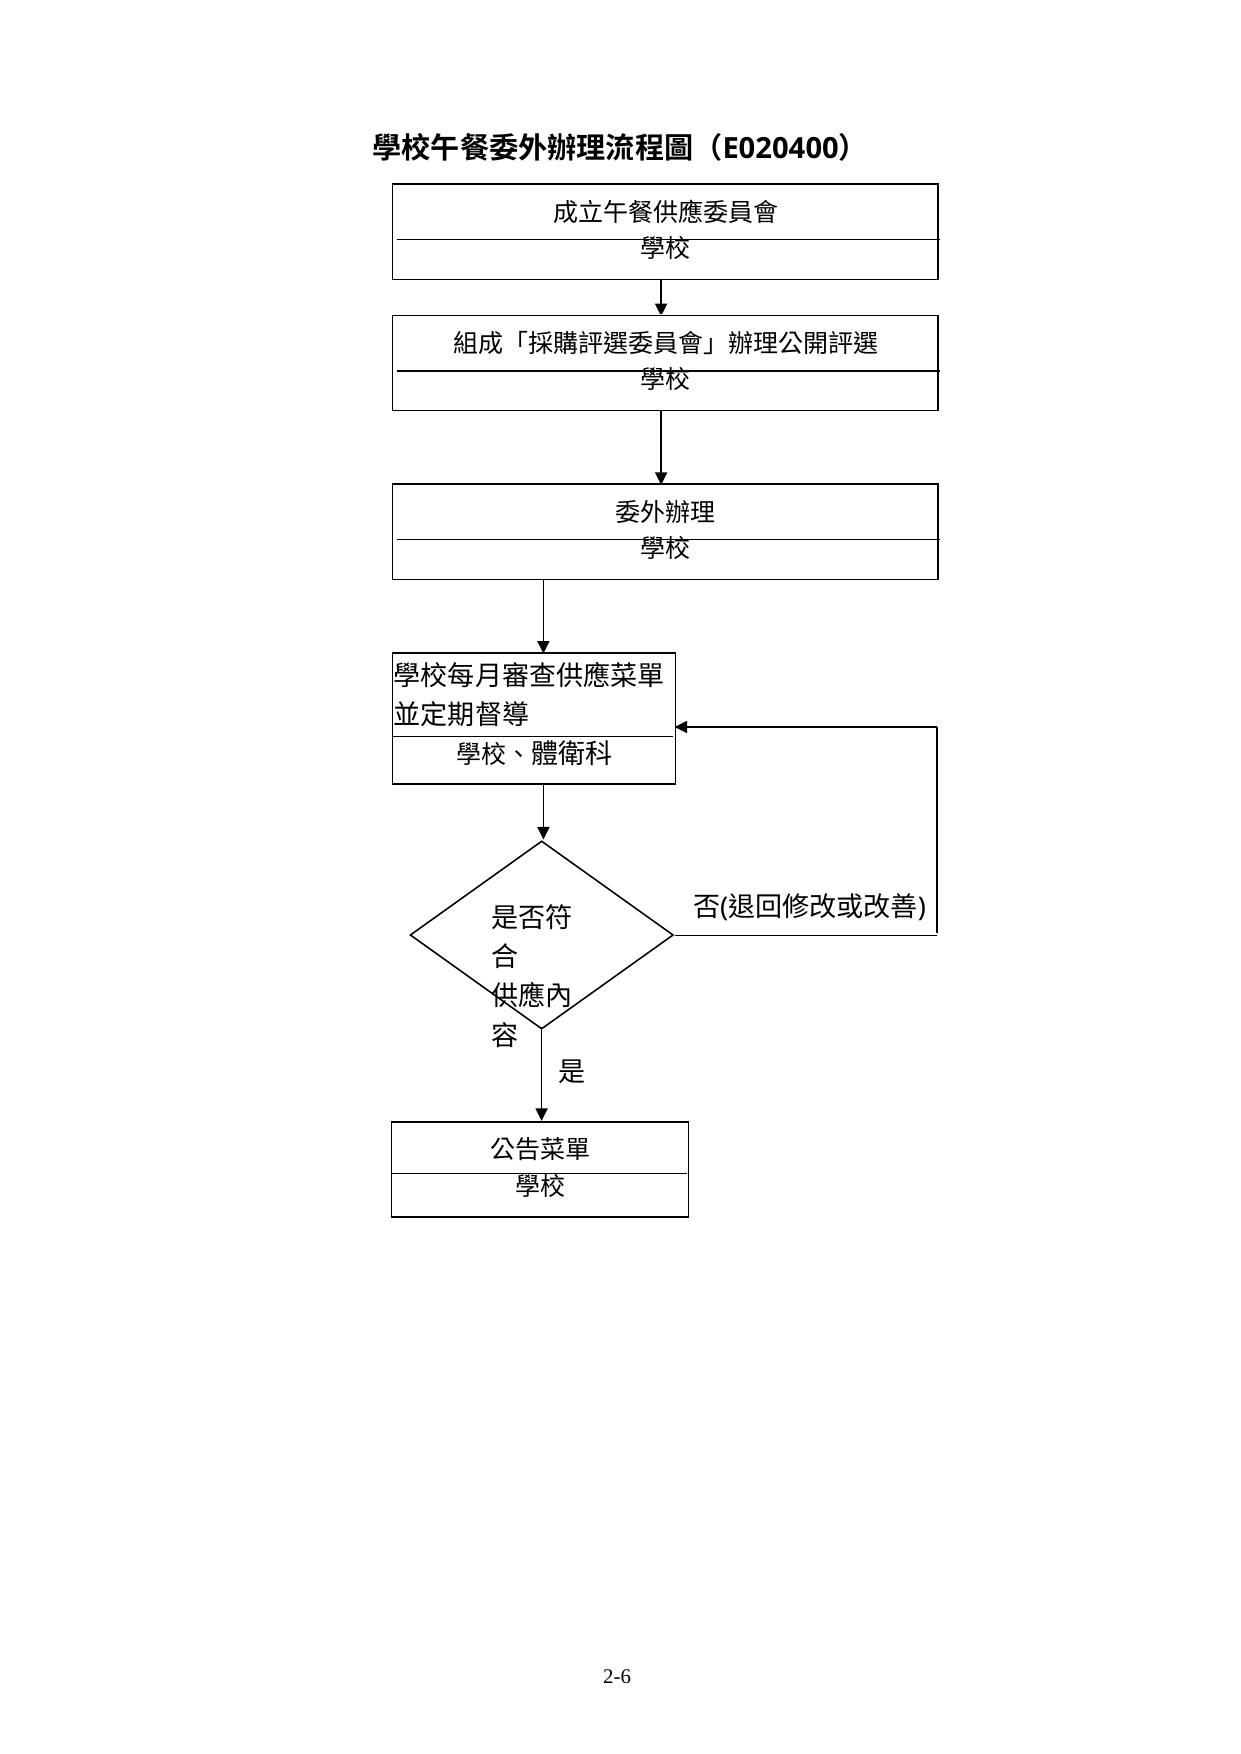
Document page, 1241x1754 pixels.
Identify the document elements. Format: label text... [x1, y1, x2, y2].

text [408, 228, 922, 239]
text 成立午餐供應委員會 [408, 192, 922, 228]
text 學校 [408, 372, 922, 396]
subtitle 學校午餐委外辦理流程圖（E020400） [59, 108, 1181, 183]
text [408, 360, 922, 370]
text 學校每月審查供應菜單 [393, 654, 675, 693]
text 否(退回修改或改善) [693, 884, 944, 924]
text [408, 528, 922, 539]
text [407, 1166, 673, 1173]
text 學校 [407, 1174, 673, 1202]
text 學校 [408, 540, 922, 565]
text 學校、體衛科 [393, 732, 675, 771]
text 組成「採購評選委員會」辦理公開評選 [408, 323, 922, 360]
text 學校 [408, 240, 922, 265]
text 委外辦理 [408, 492, 922, 528]
text 並定期督導 [393, 693, 675, 732]
text 公告菜單 [407, 1130, 673, 1166]
text 是 [558, 1050, 633, 1089]
